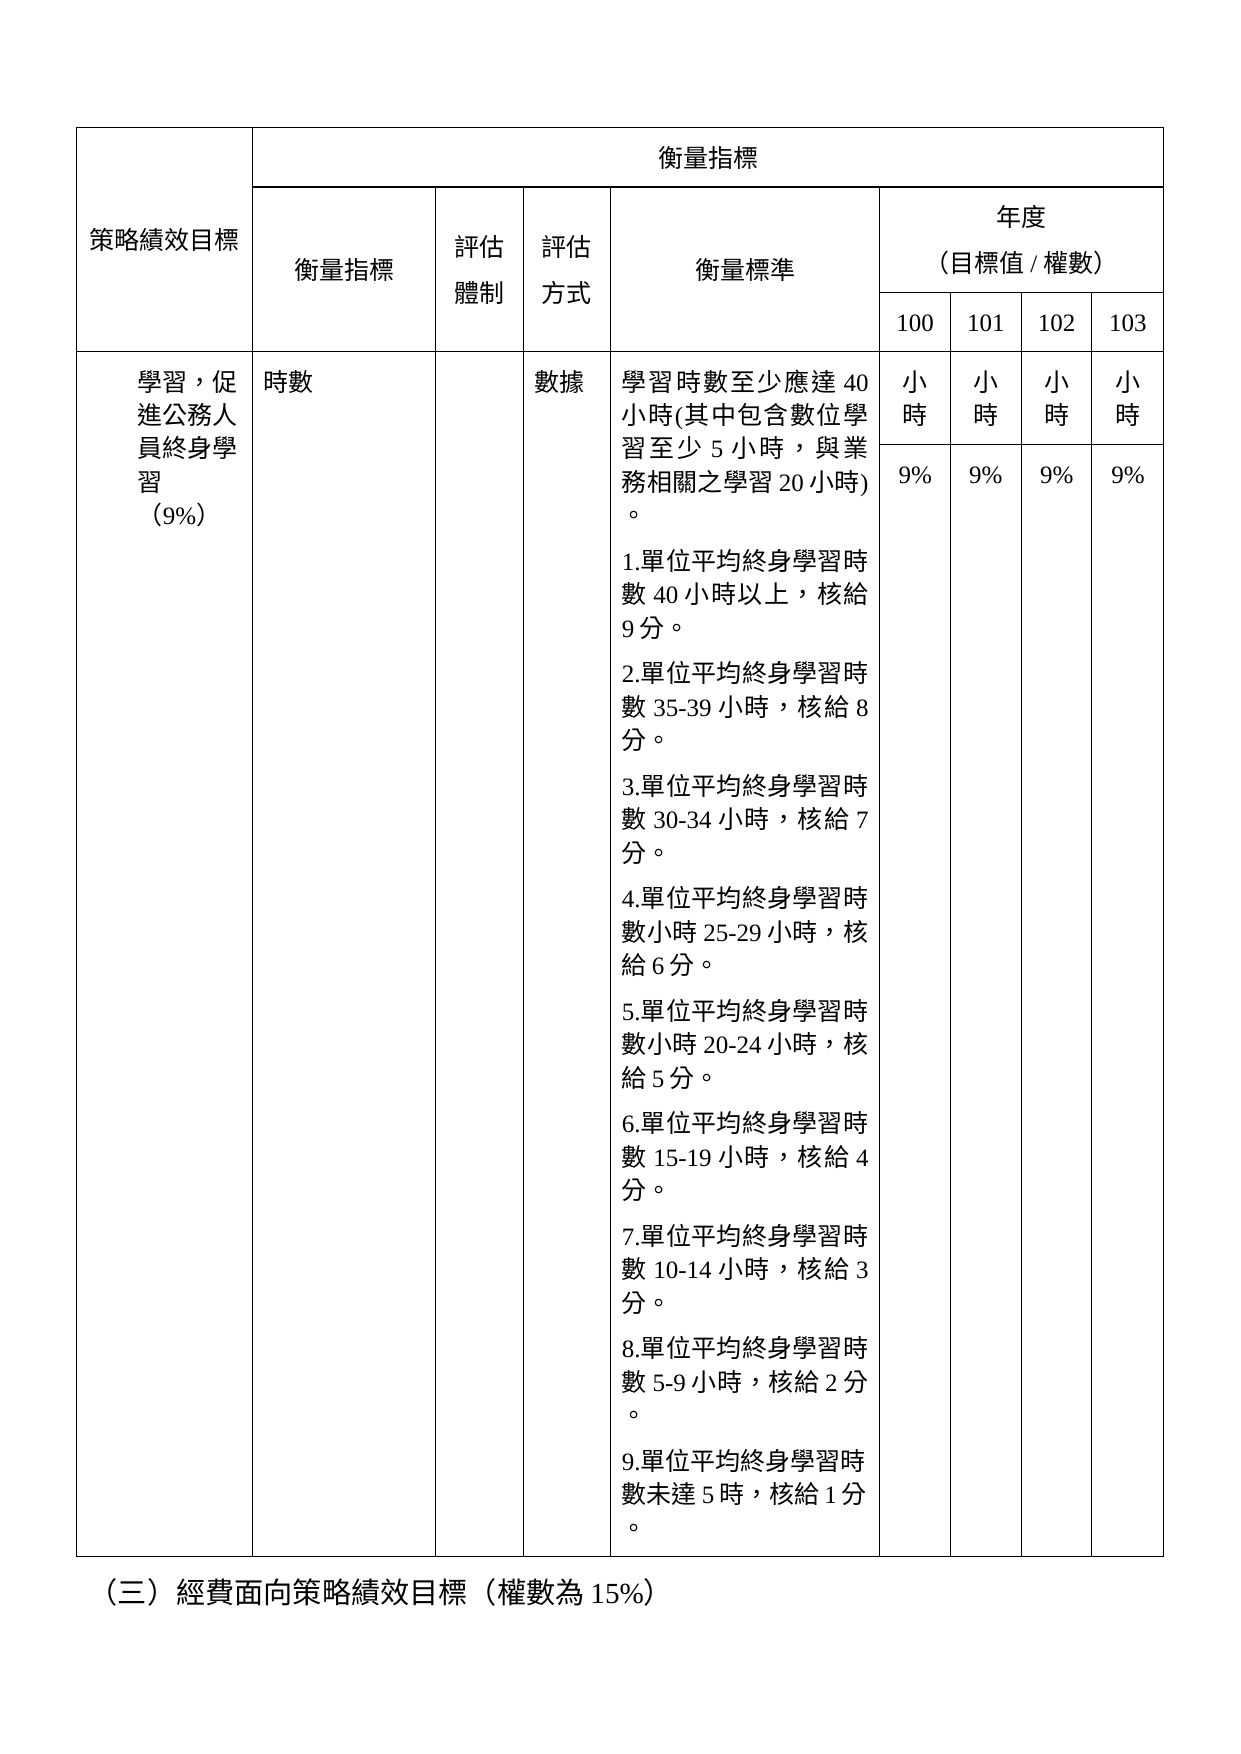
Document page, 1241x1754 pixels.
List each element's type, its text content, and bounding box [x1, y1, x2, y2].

table_cell [436, 352, 523, 1556]
table_cell 9% [1092, 445, 1163, 1556]
table_cell 103 [1092, 293, 1163, 351]
table_cell 數據 [524, 352, 610, 1556]
table_cell 小時 [880, 352, 950, 444]
table_cell 101 [951, 293, 1021, 351]
table_cell 學習時數至少應達40小時(其中包含數位學習至少5小時，與業務相關之學習20小時)。 1.單位平均終身學習時數40小時以上，核給9分。 2.單位平均終身學習時數35-39小時，核給8分。 3.單位平均終身學習時數30-34小時，核給7分。 4.單位平均終身學習時數小時25-29小時，核給6分。 5.單位平均終身學習時數小時20-24小時，核給5分。 6.單位平均終身學習時數15-19小時，核給4分。 7.單位平均終身學習時數10-14小時，核給3分。 8.單位平均終身學習時數5-9小時，核給2分。 9.單位平均終身學習時數未達5時，核給1分。 [611, 352, 879, 1556]
table_cell 100 [880, 293, 950, 351]
table_cell 衡量標準 [611, 188, 879, 351]
table_cell 9% [1022, 445, 1091, 1556]
table_cell 102 [1022, 293, 1091, 351]
table_header 衡量指標 [253, 128, 1163, 186]
table_cell 評估 方式 [524, 188, 610, 351]
table_cell 評估 體制 [436, 188, 523, 351]
table_cell 小時 [1092, 352, 1163, 444]
table_cell 小時 [1022, 352, 1091, 444]
table_cell 9% [951, 445, 1021, 1556]
table_cell 時數 [253, 352, 435, 1556]
table_cell 9% [880, 445, 950, 1556]
table_header 策略績效目標 [77, 128, 252, 351]
table_cell 衡量指標 [253, 188, 435, 351]
table_cell 年度 （目標值 / 權數） [880, 188, 1163, 292]
table_cell 推動組織學習，促進公務人員終身學習（9%） [77, 352, 252, 1556]
text （三）經費面向策略績效目標（權數為15%） [88, 1570, 1152, 1612]
table_cell 小時 [951, 352, 1021, 444]
